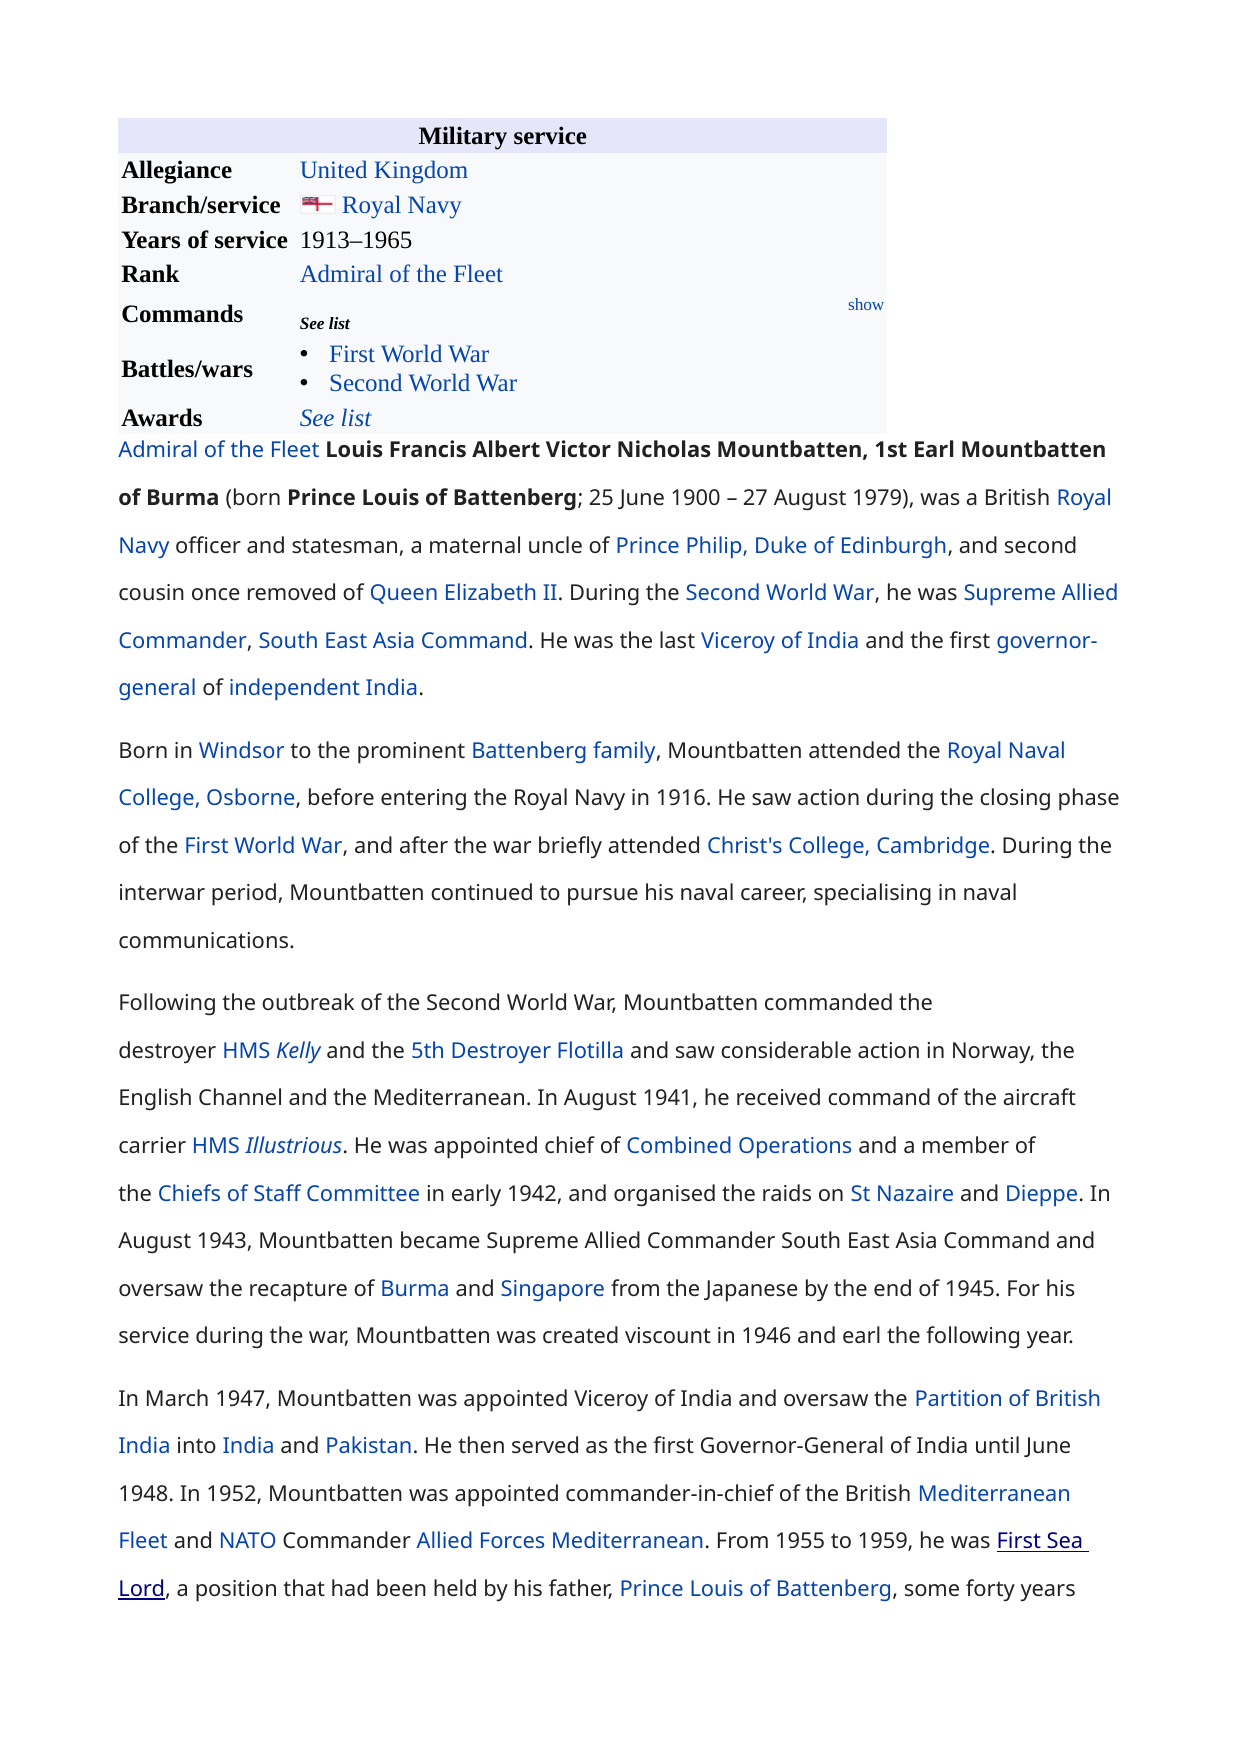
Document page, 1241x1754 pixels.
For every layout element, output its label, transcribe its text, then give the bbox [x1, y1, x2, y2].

table_cell Royal Navy [297, 187, 887, 222]
text Following the outbreak of the Second World War, Mountbatten commanded the destroyer HMS Kelly and the 5th Destroyer Flotilla and saw considerable action in Norway, the English Channel and the Mediterranean. In August 1941, he received command of the aircraft carrier HMS Illustrious. He was appointed chief of Combined Operations and a member of the Chiefs of Staff Committee in early 1942, and organised the raids on St Nazaire and Dieppe. In August 1943, Mountbatten became Supreme Allied Commander South East Asia Command and oversaw the recapture of Burma and Singapore from the Japanese by the end of 1945. For his service during the war, Mountbatten was created viscount in 1946 and earl the following year. [118, 987, 1122, 1350]
table_cell Admiral of the Fleet [297, 256, 887, 291]
table_cell United Kingdom [297, 153, 887, 187]
table_cell 1913–1965 [297, 222, 887, 256]
table_cell Branch/service [118, 187, 297, 222]
picture [302, 197, 333, 211]
table_cell Military service [118, 118, 887, 153]
table_cell Years of service [118, 222, 297, 256]
text In March 1947, Mountbatten was appointed Viceroy of India and oversaw the Partition of British India into India and Pakistan. He then served as the first Governor-General of India until June 1948. In 1952, Mountbatten was appointed commander-in-chief of the British Mediterranean Fleet and NATO Commander Allied Forces Mediterranean. From 1955 to 1959, he was First Sea Lord, a position that had been held by his father, Prince Louis of Battenberg, some forty years [118, 1383, 1122, 1603]
table_cell Allegiance [118, 153, 297, 187]
table_cell Awards [118, 400, 297, 434]
table_cell See list [297, 400, 887, 434]
table_cell Commands [118, 291, 297, 336]
table_cell First World War Second World War [297, 336, 887, 400]
table_cell show See list [297, 291, 887, 336]
table_cell Rank [118, 256, 297, 291]
text Born in Windsor to the prominent Battenberg family, Mountbatten attended the Royal Naval College, Osborne, before entering the Royal Navy in 1916. He saw action during the closing phase of the First World War, and after the war briefly attended Christ's College, Cambridge. During the interwar period, Mountbatten continued to pursue his naval career, specialising in naval communications. [118, 734, 1122, 955]
text Admiral of the Fleet Louis Francis Albert Victor Nicholas Mountbatten, 1st Earl Mountbatten of Burma (born Prince Louis of Battenberg; 25 June 1900 – 27 August 1979), was a British Royal Navy officer and statesman, a maternal uncle of Prince Philip, Duke of Edinburgh, and second cousin once removed of Queen Elizabeth II. During the Second World War, he was Supreme Allied Commander, South East Asia Command. He was the last Viceroy of India and the first governor-general of independent India. [118, 434, 1122, 702]
table_cell Battles/wars [118, 336, 297, 400]
